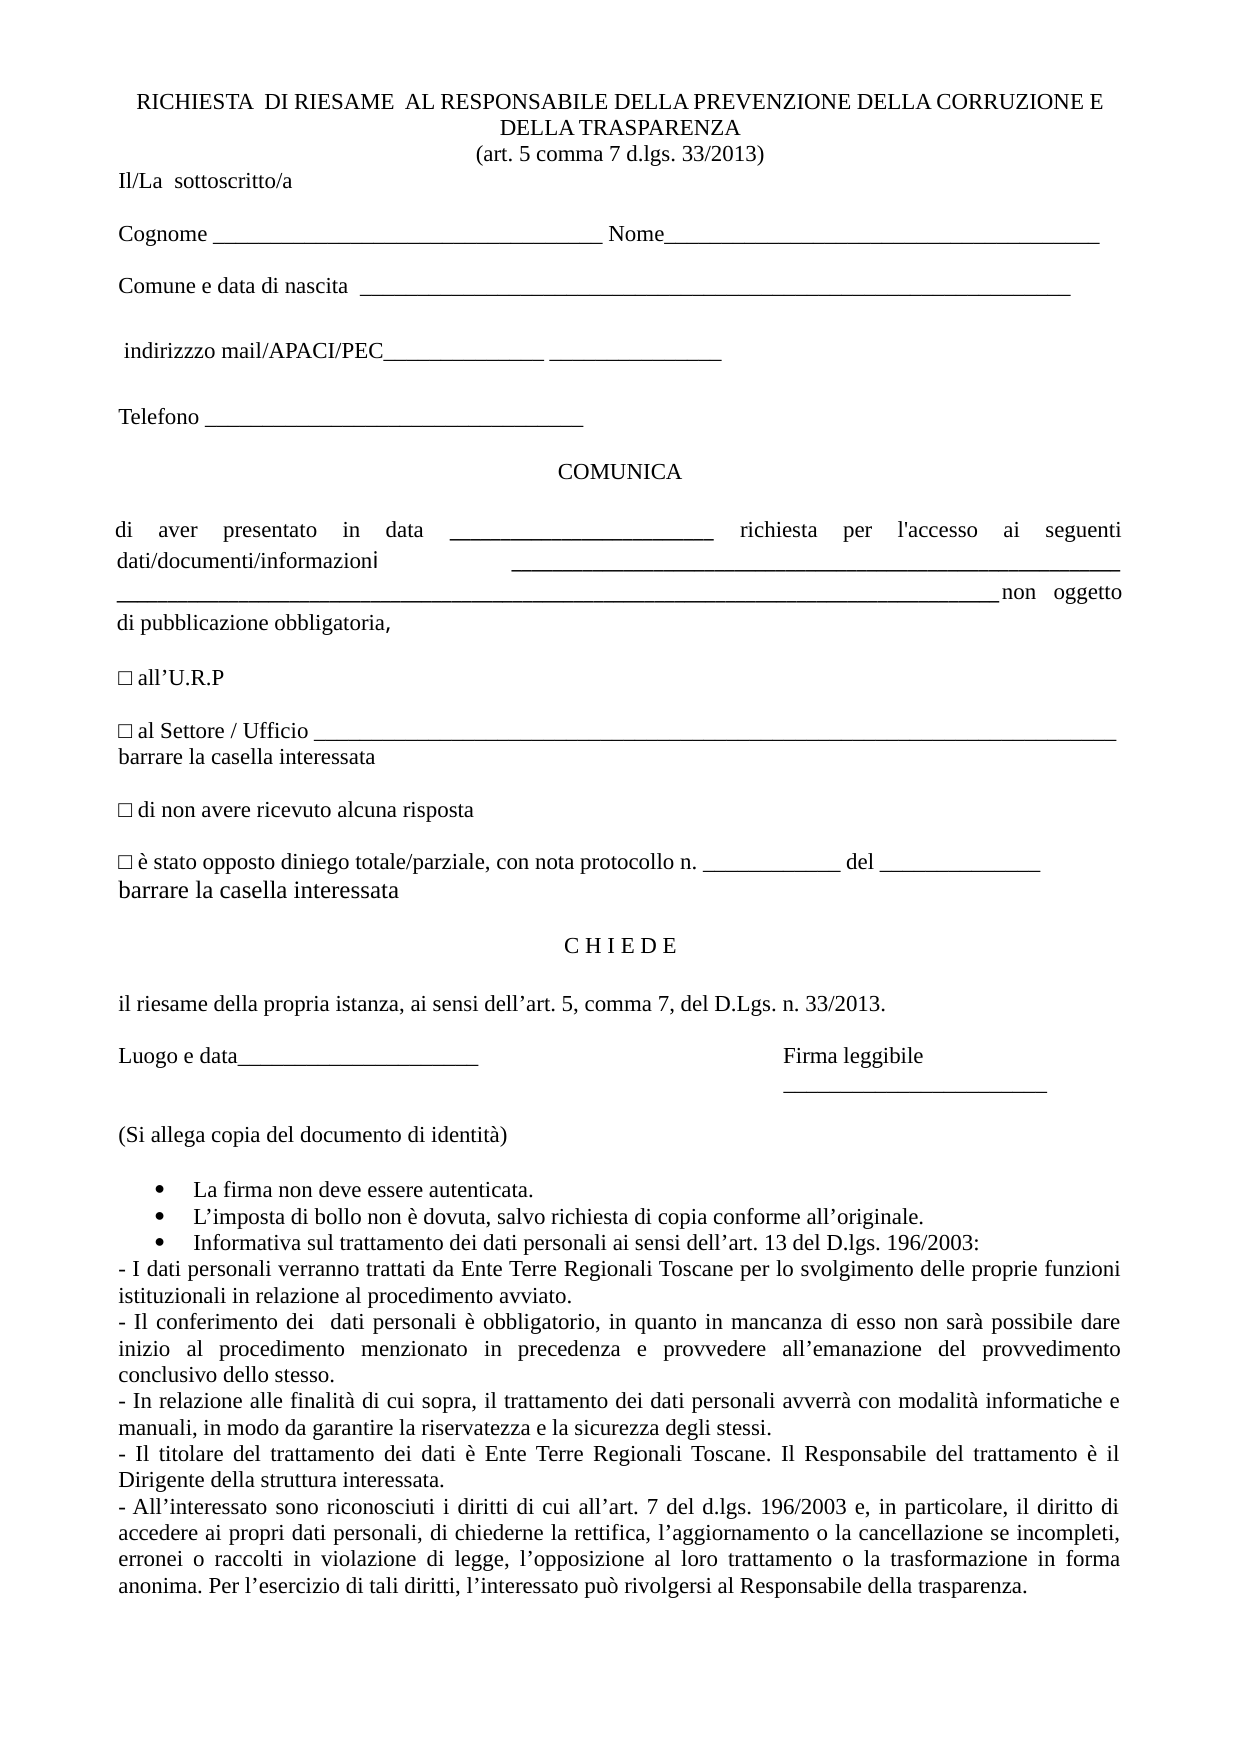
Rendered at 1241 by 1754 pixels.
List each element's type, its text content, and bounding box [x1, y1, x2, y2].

text (art. 5 comma 7 d.lgs. 33/2013) [118, 141, 1122, 167]
text (Si allega copia del documento di identità) [118, 1121, 1122, 1148]
list Informativa sul trattamento dei dati personali ai sensi dell’art. 13 del D.lgs. 196/2003: [156, 1229, 1122, 1256]
text C H I E D E [118, 932, 1122, 958]
text barrare la casella interessata [118, 743, 1122, 769]
text indirizzzo mail/APACI/PEC______________ _______________ [118, 337, 1122, 364]
text RICHIESTA DI RIESAME AL RESPONSABILE DELLA PREVENZIONE DELLA CORRUZIONE E DELLA TRASPARENZA [118, 88, 1122, 141]
text □ al Settore / Ufficio ______________________________________________________________________ [118, 717, 1122, 743]
text Comune e data di nascita ______________________________________________________________ [118, 272, 1122, 299]
subtitle Cognome __________________________________ Nome______________________________________ [118, 219, 1122, 246]
text Luogo e data_____________________ Firma leggibile [118, 1042, 1122, 1069]
text - I dati personali verranno trattati da Ente Terre Regionali Toscane per lo svolgimento delle proprie funzioni istituzionali in relazione al procedimento avviato. [118, 1256, 1122, 1308]
text barrare la casella interessata [118, 875, 1122, 903]
text □ di non avere ricevuto alcuna risposta [118, 796, 1122, 822]
text □ all’U.R.P [118, 664, 1122, 690]
text Il/La sottoscritto/a [118, 167, 1122, 193]
text _______________________ [708, 1069, 1122, 1095]
text - Il titolare del trattamento dei dati è Ente Terre Regionali Toscane. Il Responsabile del trattamento è il Dirigente della struttura interessata. [118, 1440, 1122, 1493]
text - Il conferimento dei dati personali è obbligatorio, in quanto in mancanza di esso non sarà possibile dare inizio al procedimento menzionato in precedenza e provvedere all’emanazione del provvedimento conclusivo dello stesso. [118, 1308, 1122, 1387]
text □ è stato opposto diniego totale/parziale, con nota protocollo n. ____________ del ______________ [118, 848, 1122, 875]
text - All’interessato sono riconosciuti i diritti di cui all’art. 7 del d.lgs. 196/2003 e, in particolare, il diritto di accedere ai propri dati personali, di chiederne la rettifica, l’aggiornamento o la cancellazione se incompleti, erronei o raccolti in violazione di legge, l’opposizione al loro trattamento o la trasformazione in forma anonima. Per l’esercizio di tali diritti, l’interessato può rivolgersi al Responsabile della trasparenza. [118, 1493, 1122, 1598]
text di aver presentato in data __________________________ richiesta per l'accesso ai seguenti dati/documenti/informazioni ____________________________________________________________ _______________________________________________________________________________________non oggetto di pubblicazione obbligatoria, [115, 513, 1122, 638]
text - In relazione alle finalità di cui sopra, il trattamento dei dati personali avverrà con modalità informatiche e manuali, in modo da garantire la riservatezza e la sicurezza degli stessi. [118, 1387, 1122, 1440]
text il riesame della propria istanza, ai sensi dell’art. 5, comma 7, del D.Lgs. n. 33/2013. [118, 989, 1122, 1016]
text Telefono _________________________________ [118, 403, 1122, 429]
list La firma non deve essere autenticata. [156, 1176, 1122, 1203]
list L’imposta di bollo non è dovuta, salvo richiesta di copia conforme all’originale. [156, 1203, 1122, 1229]
text COMUNICA [118, 458, 1122, 484]
